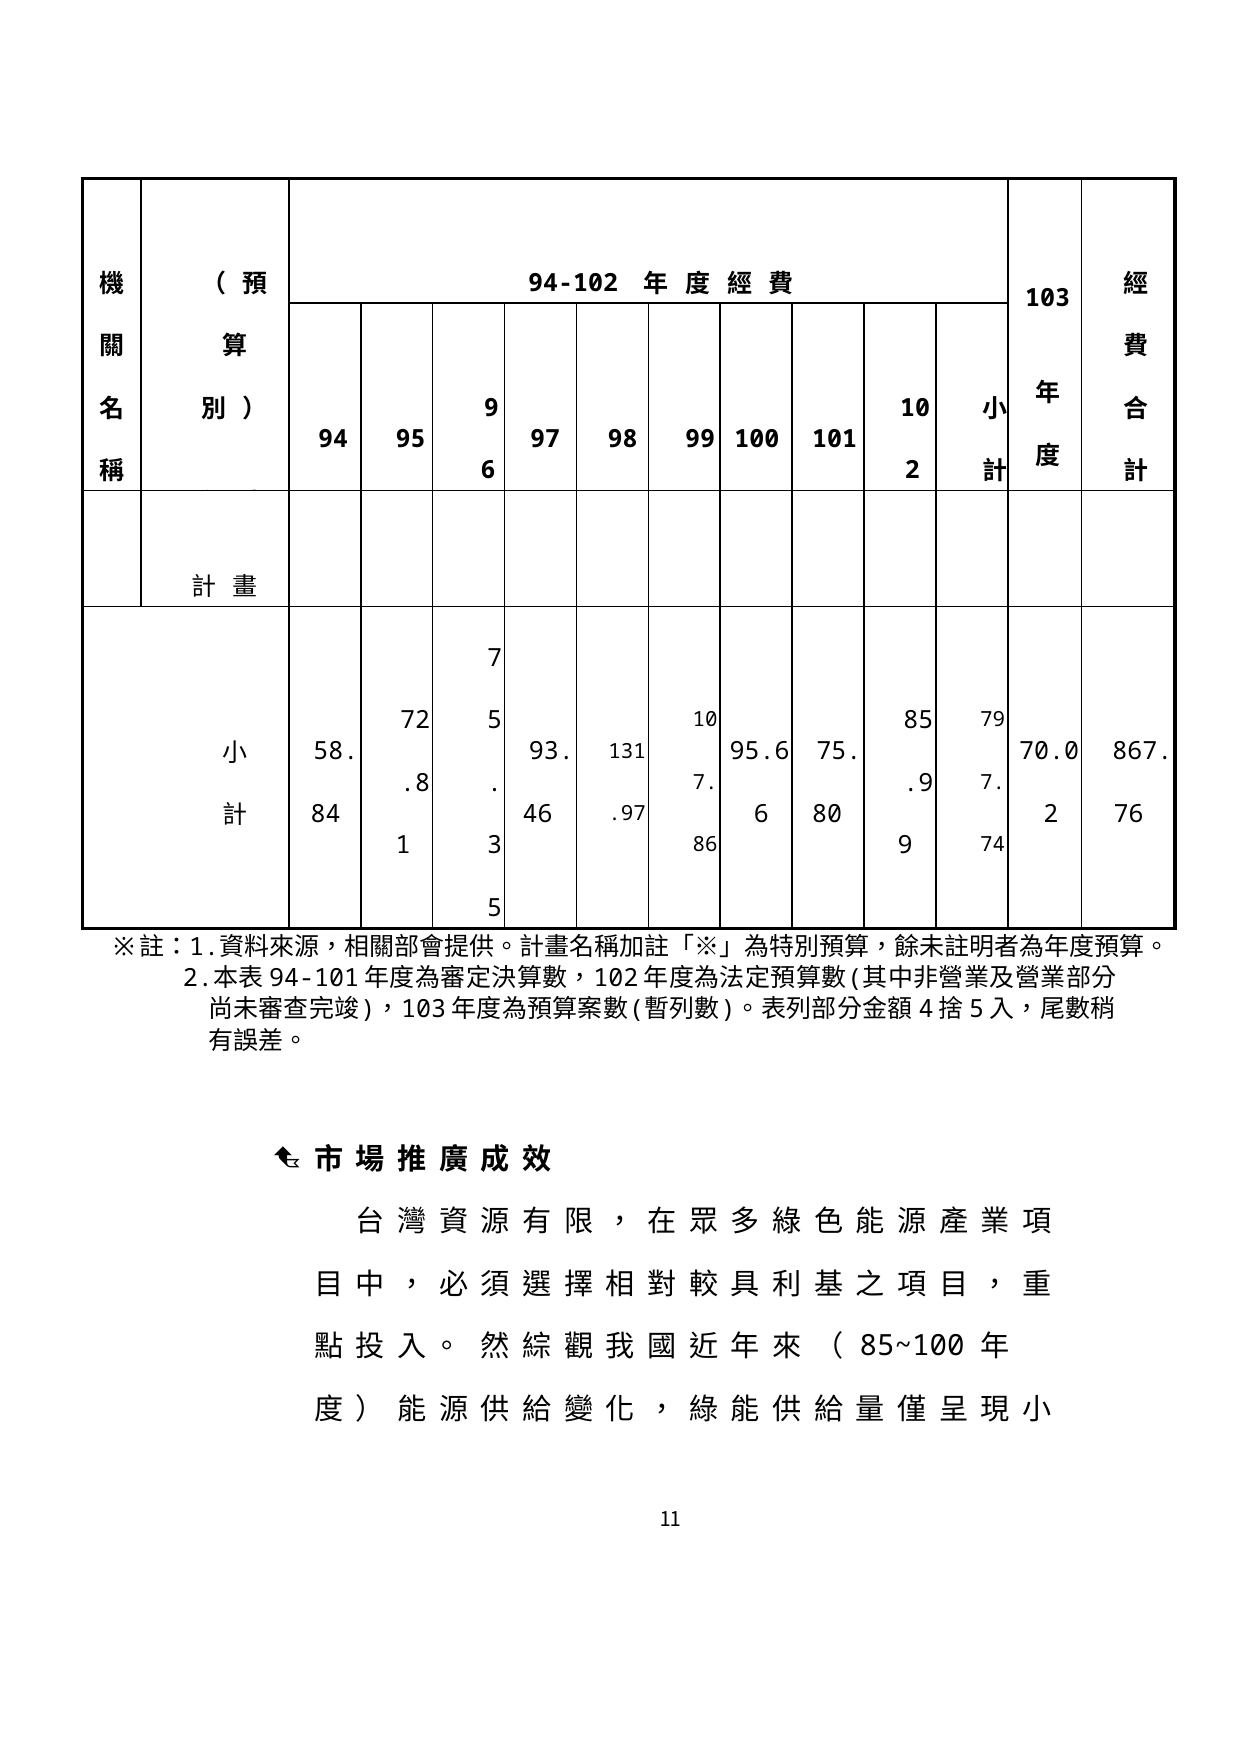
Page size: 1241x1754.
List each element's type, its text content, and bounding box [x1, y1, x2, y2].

text 2.本表94-101年度為審定決算數，102年度為法定預算數(其中非營業及營業部分尚未審查完竣)，103年度為預算案數(暫列數)。表列部分金額4捨5入，尾數稍有誤差。 [183, 962, 1117, 1055]
table_cell 93.46 [505, 607, 576, 927]
table_cell 102 [865, 304, 935, 490]
table_cell 58.84 [290, 607, 360, 927]
table_cell 70.02 [1009, 607, 1081, 927]
table_cell 131.97 [577, 607, 648, 927]
table_header 103 年度 [1009, 180, 1081, 490]
table_cell 95 [362, 304, 432, 490]
table_cell [937, 491, 1007, 606]
table_cell 95.66 [721, 607, 791, 927]
table_cell 96 [433, 304, 504, 490]
table_cell [577, 491, 648, 606]
table_cell [721, 491, 791, 606]
table_cell 小計 [937, 304, 1007, 490]
table_cell [433, 491, 504, 606]
table_cell [290, 491, 360, 606]
table_cell 867.76 [1082, 607, 1173, 927]
table_cell 99 [649, 304, 719, 490]
table_cell 太陽能電池用矽材料純化試產技術等12項計畫 [142, 491, 288, 606]
table_cell 98 [577, 304, 648, 490]
text 台灣資源有限，在眾多綠色能源產業項目中，必須選擇相對較具利基之項目，重點投入。然綜觀我國近年來（85~100年度）能源供給變化，綠能供給量僅呈現小 [271, 1177, 1058, 1427]
table_cell [1082, 491, 1173, 606]
table_cell 72.81 [362, 607, 432, 927]
text 市場推廣成效 [242, 1115, 1058, 1177]
table_cell 100 [721, 304, 791, 490]
table_cell 97 [505, 304, 576, 490]
table_cell 101 [793, 304, 863, 490]
table_header 經費 合計 [1082, 180, 1173, 490]
table_cell [865, 491, 935, 606]
table_header 機關 名稱 [84, 180, 140, 490]
table_cell 107.86 [649, 607, 719, 927]
table_cell － [1009, 491, 1081, 606]
table_cell 94 [290, 304, 360, 490]
table_cell 797.74 [937, 607, 1007, 927]
table_cell [793, 491, 863, 606]
table_cell 85.99 [865, 607, 935, 927]
table_cell [649, 491, 719, 606]
text ※註：1.資料來源，相關部會提供。計畫名稱加註「※」為特別預算，餘未註明者為年度預算。 [109, 930, 1146, 962]
table_cell 75.35 [433, 607, 504, 927]
table_header （預算別） 計畫名稱 [142, 180, 288, 490]
table_cell 小 計 [84, 607, 288, 927]
table_cell [362, 491, 432, 606]
table_cell [84, 491, 140, 606]
table_cell 75.80 [793, 607, 863, 927]
table_header 94-102年度經費 [290, 180, 1007, 302]
table_cell [505, 491, 576, 606]
